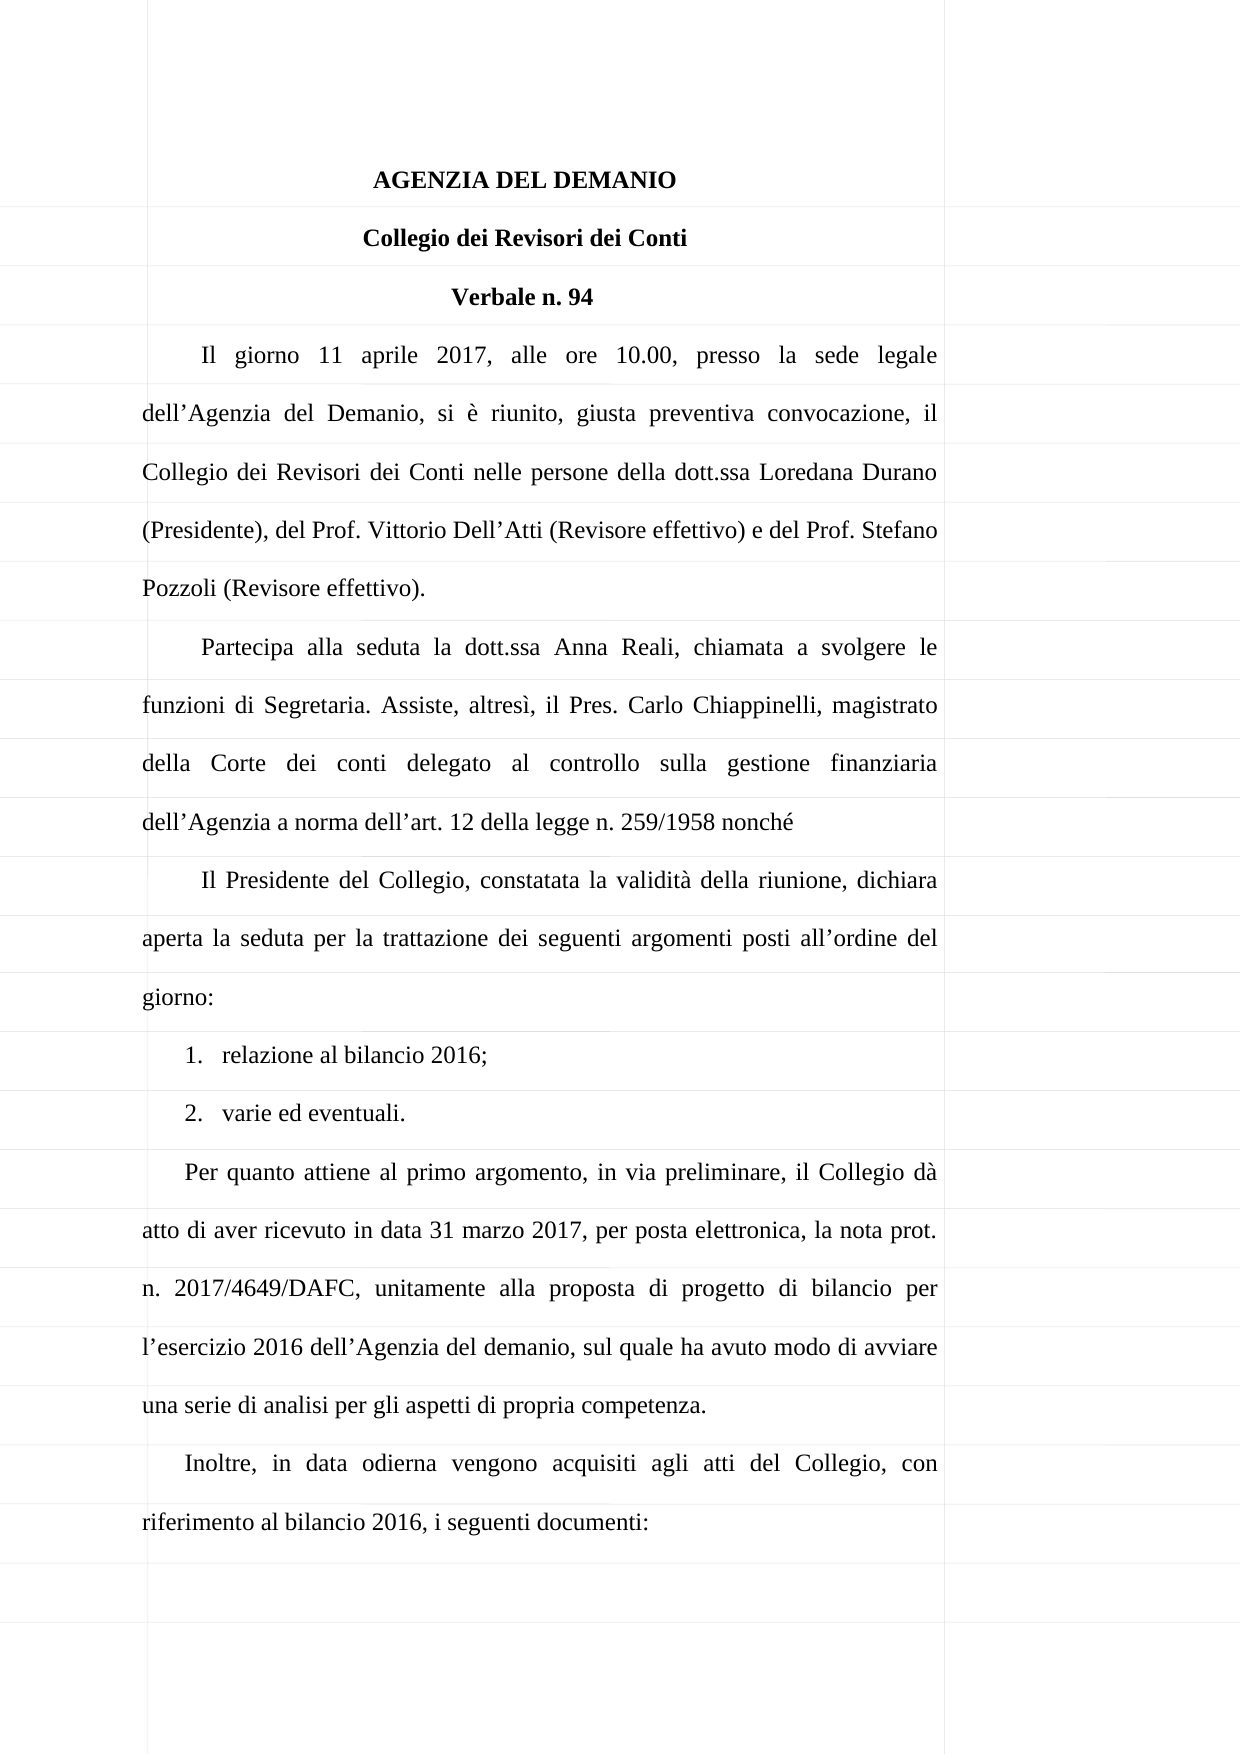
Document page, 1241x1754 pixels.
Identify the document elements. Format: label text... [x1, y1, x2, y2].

text [148, 258, 908, 265]
text Il giorno 11 aprile 2017, alle ore 10.00, presso la sede legale dell’Agenzia del Demanio, si è riunito, giusta preventiva convocazione, il Collegio dei Revisori dei Conti nelle persone della dott.ssa Loredana Durano (Presidente), del Prof. Vittorio Dell’Atti (Revisore effettivo) e del Prof. Stefano Pozzoli (Revisore effettivo). [148, 503, 938, 560]
list [184, 1017, 938, 1031]
text Il Presidente del Collegio, constatata la validità della riunione, dichiara aperta la seduta per la trattazione dei seguenti argomenti posti all’ordine del giorno: [149, 857, 938, 915]
text Partecipa alla seduta la dott.ssa Anna Reali, chiamata a svolgere le funzioni di Segretaria. Assiste, altresì, il Pres. Carlo Chiappinelli, magistrato della Corte dei conti delegato al controllo sulla gestione finanziaria dell’Agenzia a norma dell’art. 12 della legge n. 259/1958 nonché [149, 680, 938, 738]
text AGENZIA DEL DEMANIO [148, 142, 908, 200]
text Inoltre, in data odierna vengono acquisiti agli atti del Collegio, con riferimento al bilancio 2016, i seguenti documenti: [149, 1505, 938, 1542]
list relazione al bilancio 2016; [184, 1032, 938, 1075]
text Il Presidente del Collegio, constatata la validità della riunione, dichiara aperta la seduta per la trattazione dei seguenti argomenti posti all’ordine del giorno: [149, 916, 938, 972]
text Inoltre, in data odierna vengono acquisiti agli atti del Collegio, con riferimento al bilancio 2016, i seguenti documenti: [149, 1446, 938, 1503]
text Inoltre, in data odierna vengono acquisiti agli atti del Collegio, con riferimento al bilancio 2016, i seguenti documenti: [149, 1425, 938, 1444]
text Per quanto attiene al primo argomento, in via preliminare, il Collegio dà atto di aver ricevuto in data 31 marzo 2017, per posta elettronica, la nota prot. n. 2017/4649/DAFC, unitamente alla proposta di progetto di bilancio per l’esercizio 2016 dell’Agenzia del demanio, sul quale ha avuto modo di avviare una serie di analisi per gli aspetti di propria competenza. [149, 1133, 938, 1149]
text Il giorno 11 aprile 2017, alle ore 10.00, presso la sede legale dell’Agenzia del Demanio, si è riunito, giusta preventiva convocazione, il Collegio dei Revisori dei Conti nelle persone della dott.ssa Loredana Durano (Presidente), del Prof. Vittorio Dell’Atti (Revisore effettivo) e del Prof. Stefano Pozzoli (Revisore effettivo). [148, 385, 938, 442]
text Partecipa alla seduta la dott.ssa Anna Reali, chiamata a svolgere le funzioni di Segretaria. Assiste, altresì, il Pres. Carlo Chiappinelli, magistrato della Corte dei conti delegato al controllo sulla gestione finanziaria dell’Agenzia a norma dell’art. 12 della legge n. 259/1958 nonché [149, 739, 938, 797]
text Partecipa alla seduta la dott.ssa Anna Reali, chiamata a svolgere le funzioni di Segretaria. Assiste, altresì, il Pres. Carlo Chiappinelli, magistrato della Corte dei conti delegato al controllo sulla gestione finanziaria dell’Agenzia a norma dell’art. 12 della legge n. 259/1958 nonché [149, 798, 938, 842]
text Il Presidente del Collegio, constatata la validità della riunione, dichiara aperta la seduta per la trattazione dei seguenti argomenti posti all’ordine del giorno: [149, 973, 938, 1017]
text Partecipa alla seduta la dott.ssa Anna Reali, chiamata a svolgere le funzioni di Segretaria. Assiste, altresì, il Pres. Carlo Chiappinelli, magistrato della Corte dei conti delegato al controllo sulla gestione finanziaria dell’Agenzia a norma dell’art. 12 della legge n. 259/1958 nonché [149, 621, 938, 679]
text Per quanto attiene al primo argomento, in via preliminare, il Collegio dà atto di aver ricevuto in data 31 marzo 2017, per posta elettronica, la nota prot. n. 2017/4649/DAFC, unitamente alla proposta di progetto di bilancio per l’esercizio 2016 dell’Agenzia del demanio, sul quale ha avuto modo di avviare una serie di analisi per gli aspetti di propria competenza. [149, 1328, 938, 1385]
list varie ed eventuali. [184, 1091, 938, 1133]
text Per quanto attiene al primo argomento, in via preliminare, il Collegio dà atto di aver ricevuto in data 31 marzo 2017, per posta elettronica, la nota prot. n. 2017/4649/DAFC, unitamente alla proposta di progetto di bilancio per l’esercizio 2016 dell’Agenzia del demanio, sul quale ha avuto modo di avviare una serie di analisi per gli aspetti di propria competenza. [149, 1150, 938, 1208]
text Partecipa alla seduta la dott.ssa Anna Reali, chiamata a svolgere le funzioni di Segretaria. Assiste, altresì, il Pres. Carlo Chiappinelli, magistrato della Corte dei conti delegato al controllo sulla gestione finanziaria dell’Agenzia a norma dell’art. 12 della legge n. 259/1958 nonché [149, 608, 938, 620]
text Per quanto attiene al primo argomento, in via preliminare, il Collegio dà atto di aver ricevuto in data 31 marzo 2017, per posta elettronica, la nota prot. n. 2017/4649/DAFC, unitamente alla proposta di progetto di bilancio per l’esercizio 2016 dell’Agenzia del demanio, sul quale ha avuto modo di avviare una serie di analisi per gli aspetti di propria competenza. [149, 1268, 938, 1326]
text [148, 200, 908, 206]
list [184, 1075, 938, 1090]
text Verbale n. 94 [148, 267, 908, 317]
text Per quanto attiene al primo argomento, in via preliminare, il Collegio dà atto di aver ricevuto in data 31 marzo 2017, per posta elettronica, la nota prot. n. 2017/4649/DAFC, unitamente alla proposta di progetto di bilancio per l’esercizio 2016 dell’Agenzia del demanio, sul quale ha avuto modo di avviare una serie di analisi per gli aspetti di propria competenza. [149, 1387, 938, 1425]
text Il giorno 11 aprile 2017, alle ore 10.00, presso la sede legale dell’Agenzia del Demanio, si è riunito, giusta preventiva convocazione, il Collegio dei Revisori dei Conti nelle persone della dott.ssa Loredana Durano (Presidente), del Prof. Vittorio Dell’Atti (Revisore effettivo) e del Prof. Stefano Pozzoli (Revisore effettivo). [148, 326, 938, 383]
text Per quanto attiene al primo argomento, in via preliminare, il Collegio dà atto di aver ricevuto in data 31 marzo 2017, per posta elettronica, la nota prot. n. 2017/4649/DAFC, unitamente alla proposta di progetto di bilancio per l’esercizio 2016 dell’Agenzia del demanio, sul quale ha avuto modo di avviare una serie di analisi per gli aspetti di propria competenza. [149, 1209, 938, 1267]
text Collegio dei Revisori dei Conti [148, 208, 908, 258]
text Il giorno 11 aprile 2017, alle ore 10.00, presso la sede legale dell’Agenzia del Demanio, si è riunito, giusta preventiva convocazione, il Collegio dei Revisori dei Conti nelle persone della dott.ssa Loredana Durano (Presidente), del Prof. Vittorio Dell’Atti (Revisore effettivo) e del Prof. Stefano Pozzoli (Revisore effettivo). [148, 444, 938, 501]
text Il giorno 11 aprile 2017, alle ore 10.00, presso la sede legale dell’Agenzia del Demanio, si è riunito, giusta preventiva convocazione, il Collegio dei Revisori dei Conti nelle persone della dott.ssa Loredana Durano (Presidente), del Prof. Vittorio Dell’Atti (Revisore effettivo) e del Prof. Stefano Pozzoli (Revisore effettivo). [149, 562, 938, 608]
text Il Presidente del Collegio, constatata la validità della riunione, dichiara aperta la seduta per la trattazione dei seguenti argomenti posti all’ordine del giorno: [149, 842, 938, 856]
